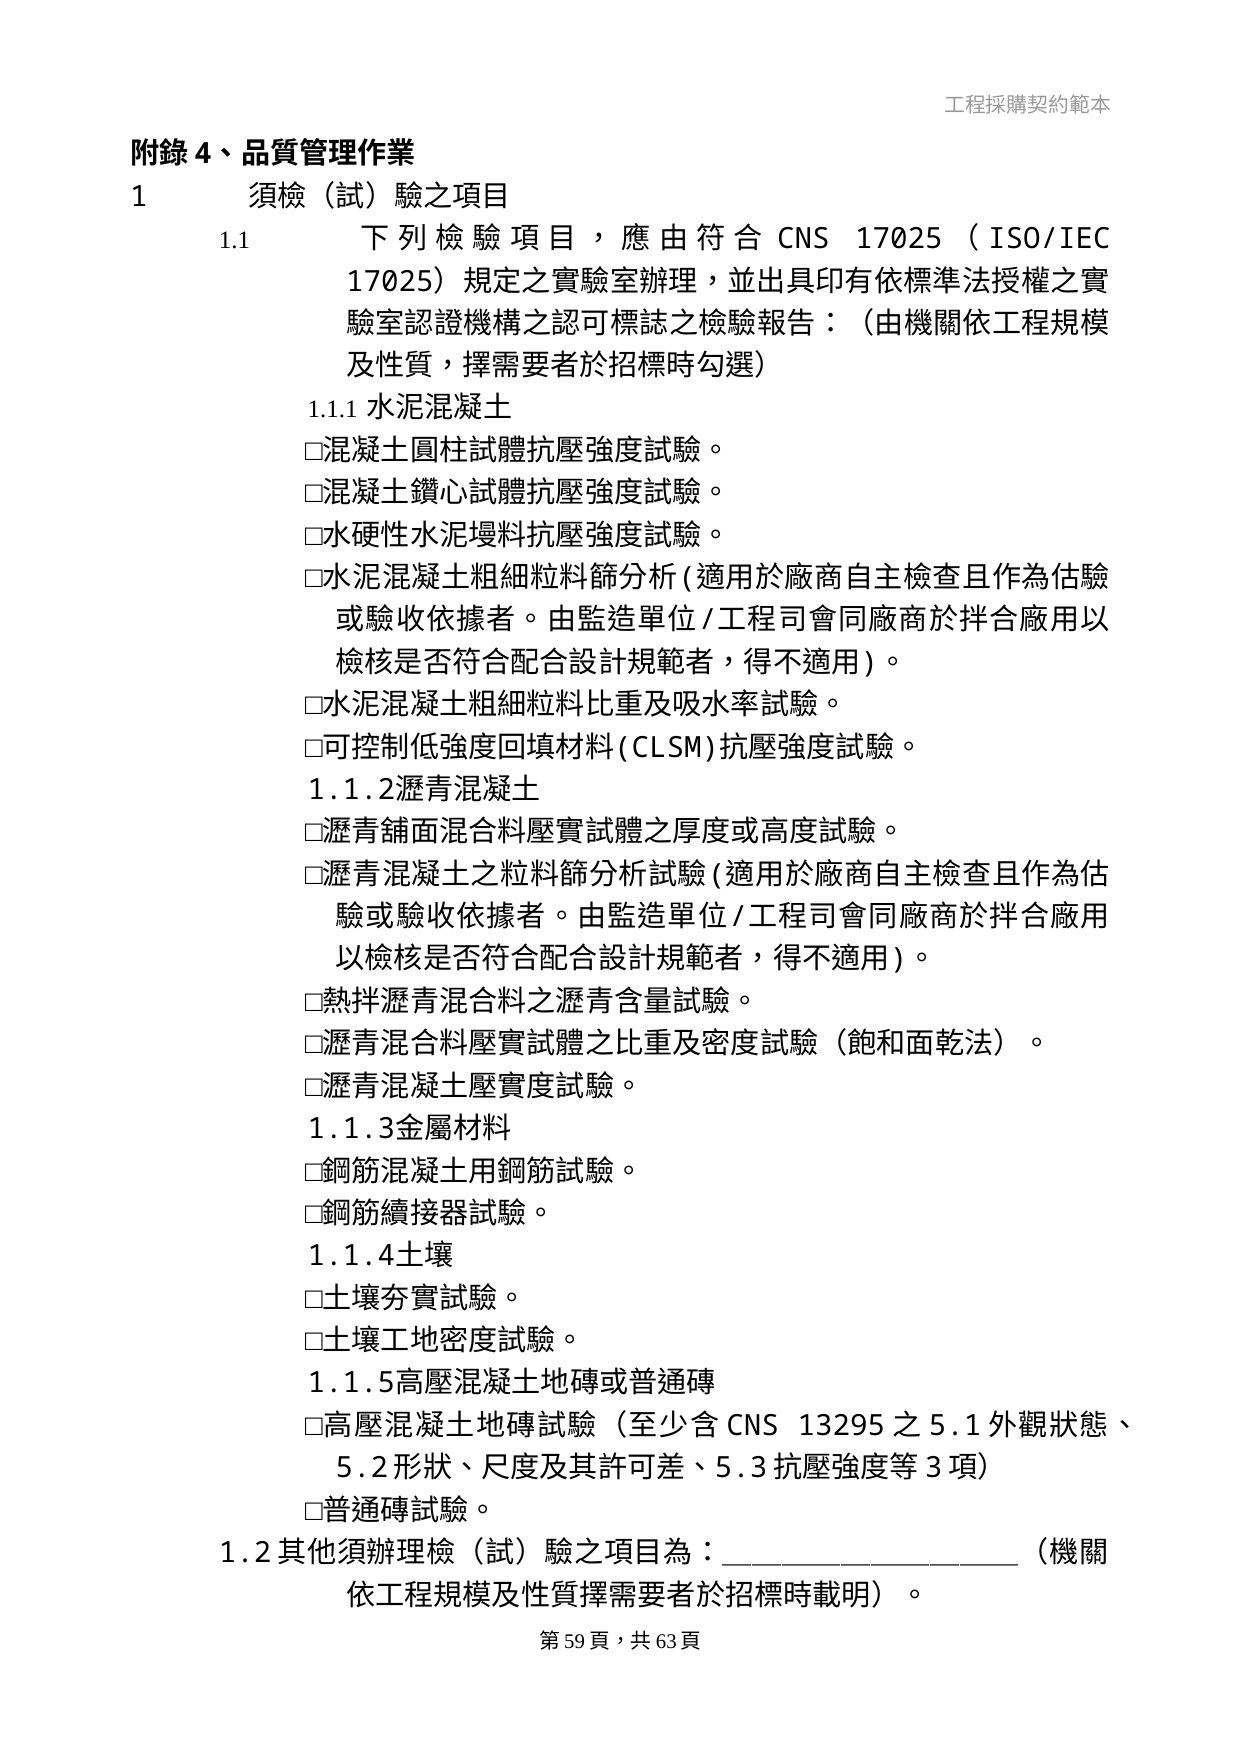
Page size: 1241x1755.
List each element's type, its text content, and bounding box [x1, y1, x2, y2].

text □普通磚試驗。 [305, 1486, 1110, 1529]
text □瀝青混凝土之粒料篩分析試驗(適用於廠商自主檢查且作為估驗或驗收依據者。由監造單位/工程司會同廠商於拌合廠用以檢核是否符合配合設計規範者，得不適用)。 [305, 850, 1110, 977]
list 其他須辦理檢（試）驗之項目為：＿＿＿＿＿＿＿＿＿＿（機關依工程規模及性質擇需要者於招標時載明）。 [218, 1529, 1110, 1613]
list 金屬材料 [307, 1105, 1110, 1147]
list 下列檢驗項目，應由符合CNS 17025（ISO/IEC 17025）規定之實驗室辦理，並出具印有依標準法授權之實驗室認證機構之認可標誌之檢驗報告：（由機關依工程規模及性質，擇需要者於招標時勾選） [218, 215, 1110, 384]
list 土壤 [307, 1232, 1110, 1274]
text □瀝青混凝土壓實度試驗。 [305, 1062, 1110, 1105]
text □水泥混凝土粗細粒料比重及吸水率試驗。 [305, 681, 1110, 723]
list 瀝青混凝土 [307, 766, 1110, 808]
text □瀝青舖面混合料壓實試體之厚度或高度試驗。 [305, 808, 1110, 850]
text □水硬性水泥墁料抗壓強度試驗。 [305, 511, 1110, 553]
text □土壤工地密度試驗。 [305, 1317, 1110, 1359]
text □熱拌瀝青混合料之瀝青含量試驗。 [305, 977, 1110, 1020]
text □混凝土鑽心試體抗壓強度試驗。 [305, 469, 1110, 511]
text 附錄4、品質管理作業 [130, 130, 1110, 172]
list 須檢（試）驗之項目 [130, 172, 1110, 215]
text □混凝土圓柱試體抗壓強度試驗。 [305, 426, 1110, 469]
text □鋼筋續接器試驗。 [305, 1189, 1110, 1232]
text □水泥混凝土粗細粒料篩分析(適用於廠商自主檢查且作為估驗或驗收依據者。由監造單位/工程司會同廠商於拌合廠用以檢核是否符合配合設計規範者，得不適用)。 [305, 553, 1110, 681]
text □土壤夯實試驗。 [305, 1274, 1110, 1317]
text □可控制低強度回填材料(CLSM)抗壓強度試驗。 [305, 723, 1110, 766]
text □瀝青混合料壓實試體之比重及密度試驗（飽和面乾法）。 [305, 1020, 1110, 1062]
text □高壓混凝土地磚試驗（至少含CNS 13295之5.1外觀狀態、5.2形狀、尺度及其許可差、5.3抗壓強度等3項） [305, 1401, 1110, 1486]
list 水泥混凝土 [307, 384, 1110, 426]
text □鋼筋混凝土用鋼筋試驗。 [305, 1147, 1110, 1189]
list 高壓混凝土地磚或普通磚 [307, 1359, 1110, 1401]
